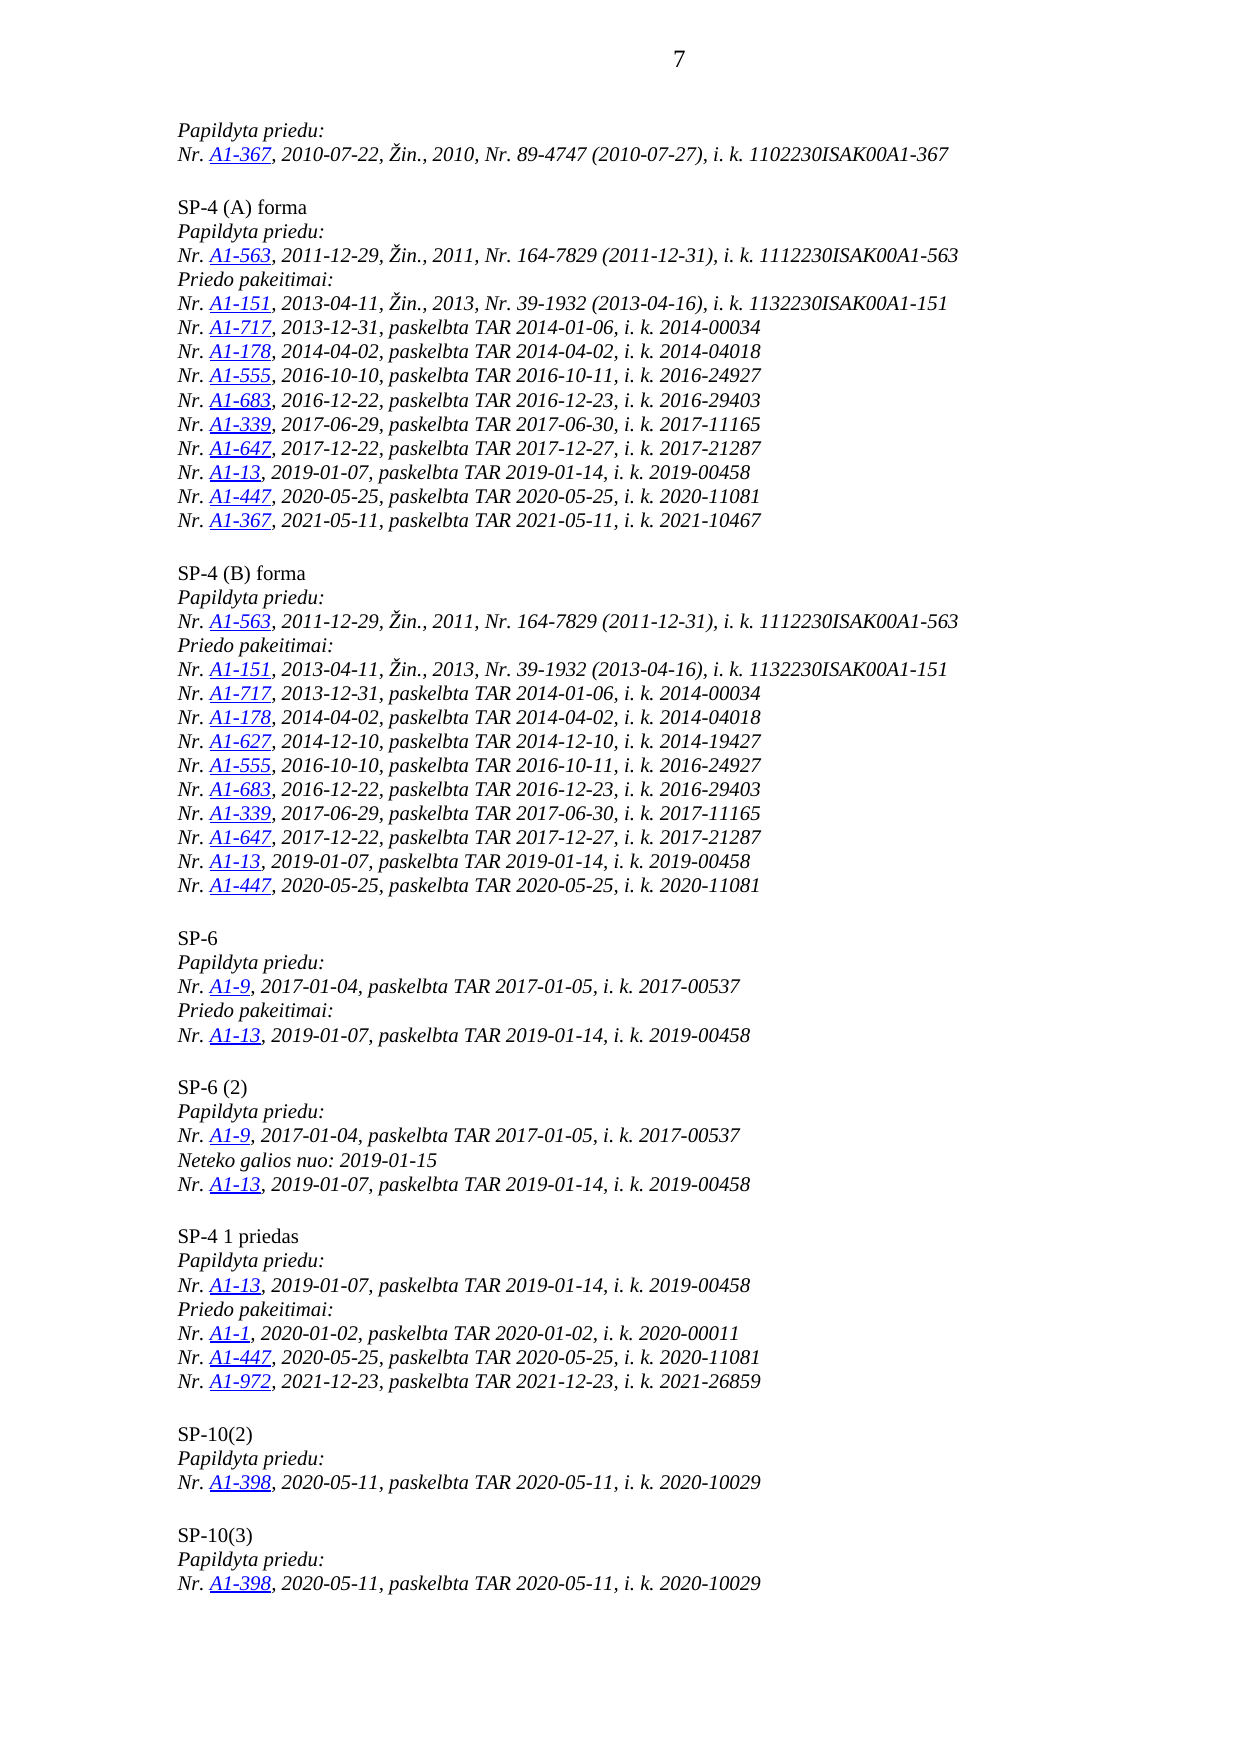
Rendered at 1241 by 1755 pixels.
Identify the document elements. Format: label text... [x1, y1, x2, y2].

text Nr. A1-339, 2017-06-29, paskelbta TAR 2017-06-30, i. k. 2017-11165 [177, 801, 1181, 825]
text Nr. A1-398, 2020-05-11, paskelbta TAR 2020-05-11, i. k. 2020-10029 [177, 1571, 1181, 1595]
text Nr. A1-647, 2017-12-22, paskelbta TAR 2017-12-27, i. k. 2017-21287 [177, 825, 1181, 849]
text Nr. A1-717, 2013-12-31, paskelbta TAR 2014-01-06, i. k. 2014-00034 [177, 681, 1181, 705]
text Nr. A1-178, 2014-04-02, paskelbta TAR 2014-04-02, i. k. 2014-04018 [177, 339, 1181, 363]
text SP-10(2) [177, 1422, 1181, 1446]
text Nr. A1-563, 2011-12-29, Žin., 2011, Nr. 164-7829 (2011-12-31), i. k. 1112230ISAK00A1-563 [177, 243, 1181, 267]
text Nr. A1-627, 2014-12-10, paskelbta TAR 2014-12-10, i. k. 2014-19427 [177, 729, 1181, 753]
text SP-4 (A) forma [177, 195, 1181, 219]
text Priedo pakeitimai: [177, 267, 1181, 291]
text Nr. A1-339, 2017-06-29, paskelbta TAR 2017-06-30, i. k. 2017-11165 [177, 412, 1181, 436]
text SP-10(3) [177, 1522, 1181, 1547]
text Papildyta priedu: [177, 1547, 1181, 1571]
text Nr. A1-151, 2013-04-11, Žin., 2013, Nr. 39-1932 (2013-04-16), i. k. 1132230ISAK00A1-151 [177, 657, 1181, 681]
text Nr. A1-555, 2016-10-10, paskelbta TAR 2016-10-11, i. k. 2016-24927 [177, 363, 1181, 387]
text Papildyta priedu: [177, 1099, 1181, 1123]
text Neteko galios nuo: 2019-01-15 [177, 1147, 1181, 1172]
text SP-4 (B) forma [177, 561, 1181, 585]
text Nr. A1-447, 2020-05-25, paskelbta TAR 2020-05-25, i. k. 2020-11081 [177, 1345, 1181, 1369]
text Papildyta priedu: [177, 219, 1181, 243]
text Nr. A1-13, 2019-01-07, paskelbta TAR 2019-01-14, i. k. 2019-00458 [177, 849, 1181, 873]
text Nr. A1-9, 2017-01-04, paskelbta TAR 2017-01-05, i. k. 2017-00537 [177, 1123, 1181, 1147]
text Nr. A1-447, 2020-05-25, paskelbta TAR 2020-05-25, i. k. 2020-11081 [177, 484, 1181, 508]
text Nr. A1-1, 2020-01-02, paskelbta TAR 2020-01-02, i. k. 2020-00011 [177, 1321, 1181, 1345]
text SP-4 1 priedas [177, 1224, 1181, 1248]
text Nr. A1-683, 2016-12-22, paskelbta TAR 2016-12-23, i. k. 2016-29403 [177, 387, 1181, 412]
text Papildyta priedu: [177, 118, 1181, 142]
text Nr. A1-447, 2020-05-25, paskelbta TAR 2020-05-25, i. k. 2020-11081 [177, 873, 1181, 897]
text Nr. A1-683, 2016-12-22, paskelbta TAR 2016-12-23, i. k. 2016-29403 [177, 777, 1181, 801]
text Nr. A1-367, 2010-07-22, Žin., 2010, Nr. 89-4747 (2010-07-27), i. k. 1102230ISAK00A1-367 [177, 142, 1181, 166]
text Papildyta priedu: [177, 950, 1181, 974]
text Papildyta priedu: [177, 585, 1181, 609]
text Papildyta priedu: [177, 1248, 1181, 1272]
text Nr. A1-555, 2016-10-10, paskelbta TAR 2016-10-11, i. k. 2016-24927 [177, 753, 1181, 777]
text Nr. A1-398, 2020-05-11, paskelbta TAR 2020-05-11, i. k. 2020-10029 [177, 1470, 1181, 1494]
text SP-6 [177, 926, 1181, 950]
text Nr. A1-151, 2013-04-11, Žin., 2013, Nr. 39-1932 (2013-04-16), i. k. 1132230ISAK00A1-151 [177, 291, 1181, 315]
text Priedo pakeitimai: [177, 633, 1181, 657]
text Nr. A1-647, 2017-12-22, paskelbta TAR 2017-12-27, i. k. 2017-21287 [177, 436, 1181, 460]
text Nr. A1-178, 2014-04-02, paskelbta TAR 2014-04-02, i. k. 2014-04018 [177, 705, 1181, 729]
text Nr. A1-13, 2019-01-07, paskelbta TAR 2019-01-14, i. k. 2019-00458 [177, 1022, 1181, 1047]
text Nr. A1-563, 2011-12-29, Žin., 2011, Nr. 164-7829 (2011-12-31), i. k. 1112230ISAK00A1-563 [177, 609, 1181, 633]
text Nr. A1-13, 2019-01-07, paskelbta TAR 2019-01-14, i. k. 2019-00458 [177, 460, 1181, 484]
text Nr. A1-717, 2013-12-31, paskelbta TAR 2014-01-06, i. k. 2014-00034 [177, 315, 1181, 339]
text SP-6 (2) [177, 1075, 1181, 1099]
text Nr. A1-367, 2021-05-11, paskelbta TAR 2021-05-11, i. k. 2021-10467 [177, 508, 1181, 532]
text Papildyta priedu: [177, 1446, 1181, 1470]
text Nr. A1-13, 2019-01-07, paskelbta TAR 2019-01-14, i. k. 2019-00458 [177, 1272, 1181, 1297]
text Priedo pakeitimai: [177, 1297, 1181, 1321]
text Priedo pakeitimai: [177, 998, 1181, 1022]
text Nr. A1-9, 2017-01-04, paskelbta TAR 2017-01-05, i. k. 2017-00537 [177, 974, 1181, 998]
text Nr. A1-13, 2019-01-07, paskelbta TAR 2019-01-14, i. k. 2019-00458 [177, 1172, 1181, 1196]
text Nr. A1-972, 2021-12-23, paskelbta TAR 2021-12-23, i. k. 2021-26859 [177, 1369, 1181, 1393]
